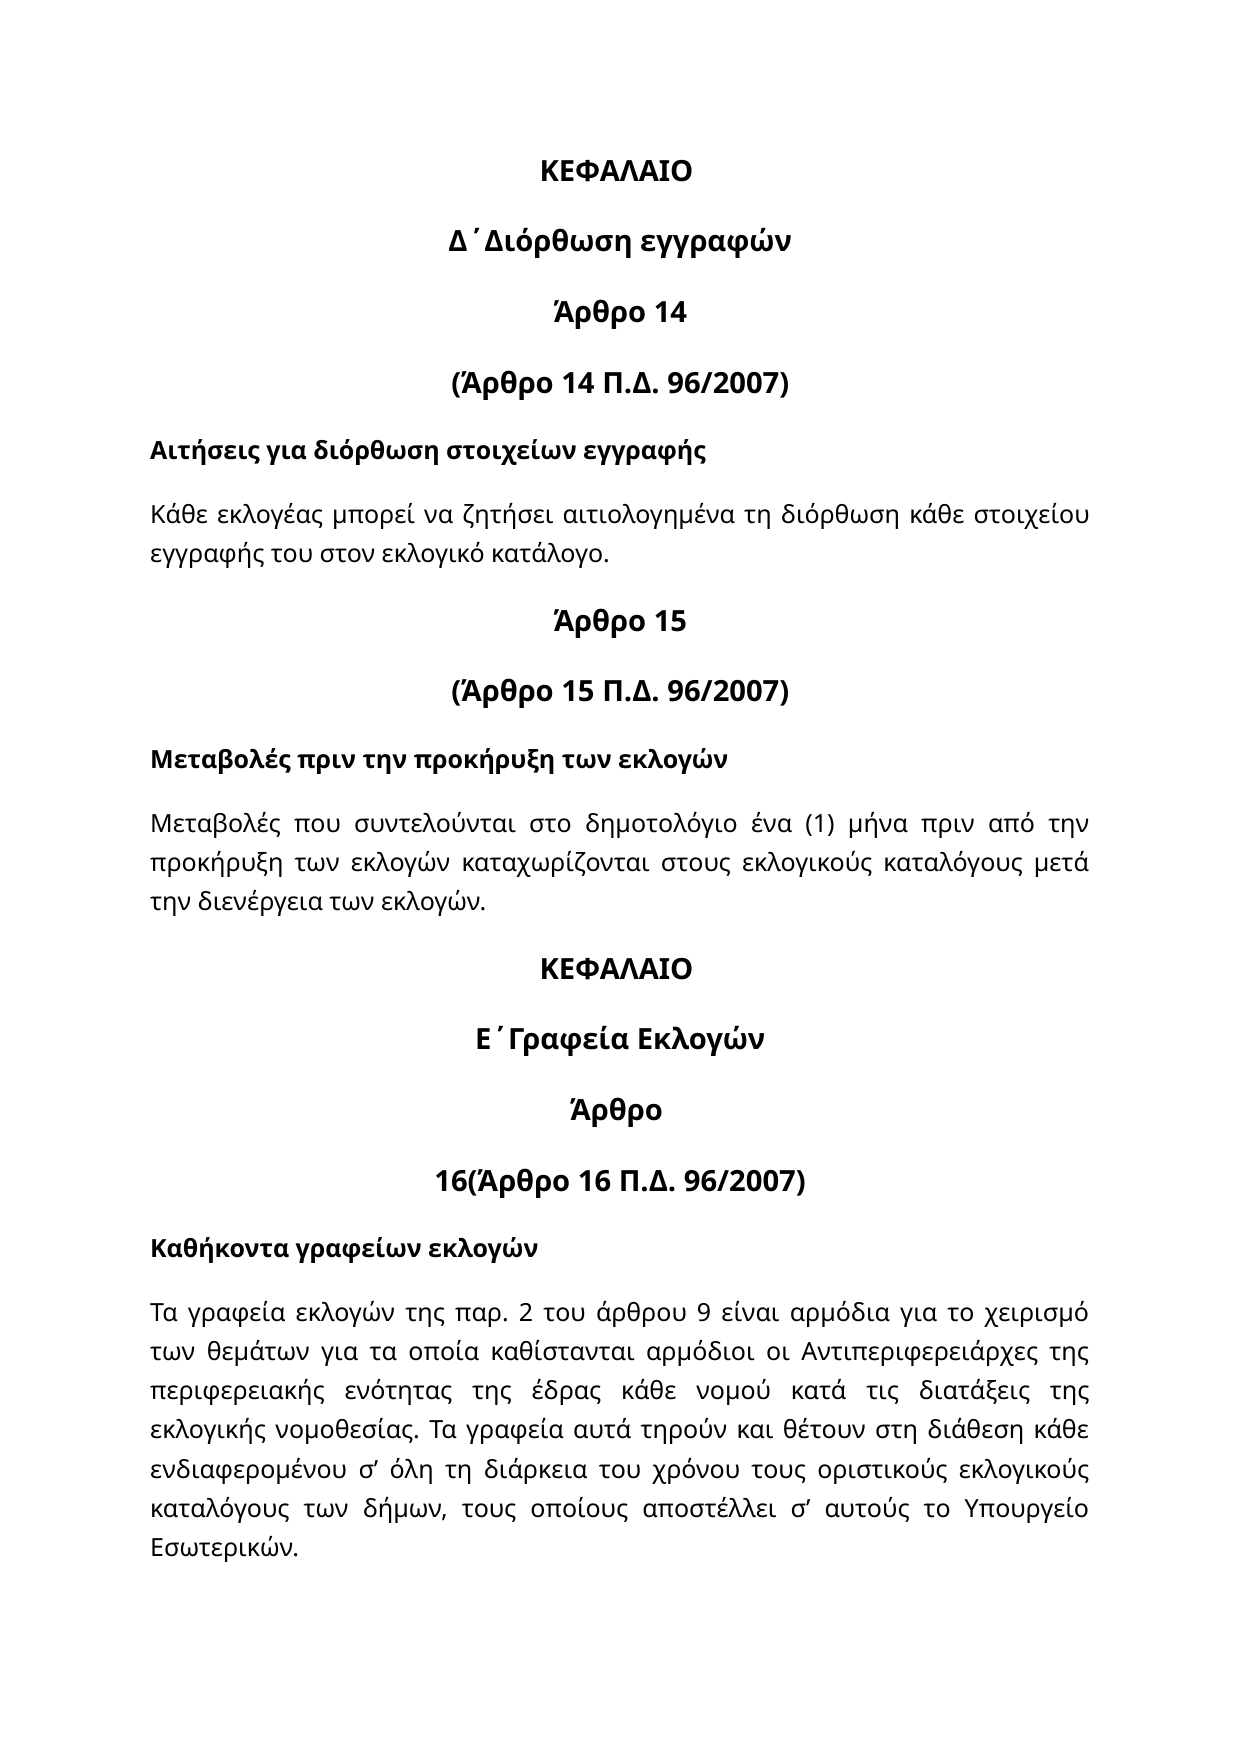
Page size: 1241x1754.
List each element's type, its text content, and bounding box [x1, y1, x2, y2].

text Αιτήσεις για διόρθωση στοιχείων εγγραφής [150, 432, 1090, 467]
subtitle (Άρθρο 14 Π.Δ. 96/2007) [150, 362, 1090, 402]
text Κάθε εκλογέας μπορεί να ζητήσει αιτιολογημένα τη διόρθωση κάθε στοιχείου εγγραφής του στον εκλογικό κατάλογο. [150, 497, 1090, 570]
text Μεταβολές που συντελούνται στο δημοτολόγιο ένα (1) μήνα πριν από την προκήρυξη των εκλογών καταχωρίζονται στους εκλογικούς καταλόγους μετά την διενέργεια των εκλογών. [150, 805, 1090, 918]
subtitle ΚΕΦΑΛΑΙΟ [150, 948, 1090, 988]
text Καθήκοντα γραφείων εκλογών [150, 1230, 1090, 1264]
subtitle 16(Άρθρο 16 Π.Δ. 96/2007) [150, 1160, 1090, 1199]
subtitle (Άρθρο 15 Π.Δ. 96/2007) [150, 671, 1090, 710]
text Τα γραφεία εκλογών της παρ. 2 του άρθρου 9 είναι αρμόδια για το χειρισμό των θεμάτων για τα οποία καθίστανται αρμόδιοι οι Αντιπεριφερειάρχες της περιφερειακής ενότητας της έδρας κάθε νομού κατά τις διατάξεις της εκλογικής νομοθεσίας. Τα γραφεία αυτά τηρούν και θέτουν στη διάθεση κάθε ενδιαφερομένου σ’ όλη τη διάρκεια του χρόνου τους οριστικούς εκλογικούς καταλόγους των δήμων, τους οποίους αποστέλλει σ’ αυτούς το Υπουργείο Εσωτερικών. [150, 1294, 1090, 1564]
subtitle ΚΕΦΑΛΑΙΟ [150, 150, 1090, 190]
subtitle Άρθρο 14 [150, 291, 1090, 331]
subtitle Άρθρο [150, 1089, 1090, 1129]
text Μεταβολές πριν την προκήρυξη των εκλογών [150, 741, 1090, 775]
subtitle Δ΄Διόρθωση εγγραφών [150, 221, 1090, 260]
subtitle Ε΄Γραφεία Εκλογών [150, 1018, 1090, 1058]
subtitle Άρθρο 15 [150, 600, 1090, 640]
